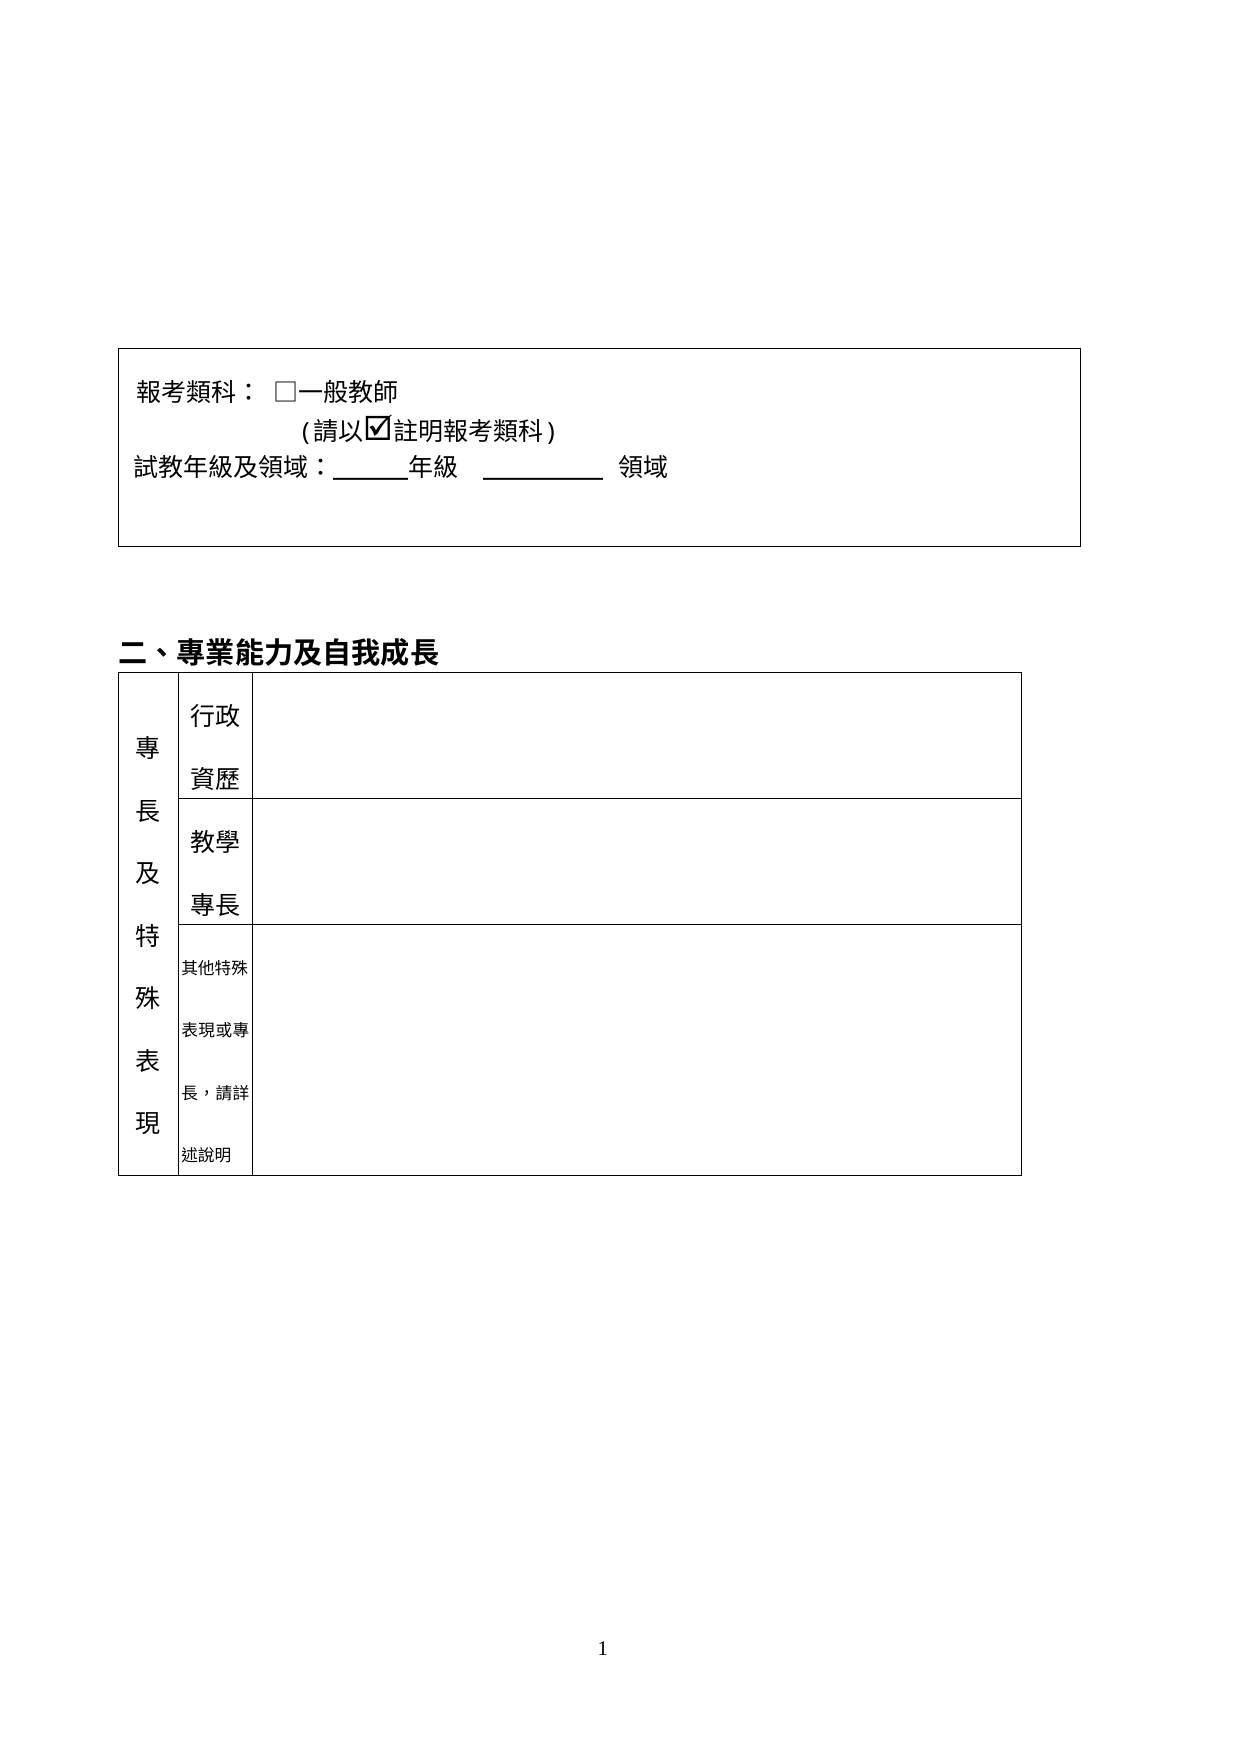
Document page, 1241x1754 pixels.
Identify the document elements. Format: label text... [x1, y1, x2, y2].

table_header 行政資歷 [179, 673, 252, 798]
table_cell 報考類科： □一般教師 (請以註明報考類科) 試教年級及領域：_____年級 ________ 領域 [119, 349, 1080, 546]
table_header 專長及特殊表現 [119, 673, 178, 1175]
table_cell [253, 925, 1021, 1175]
table_cell 其他特殊 表現或專長，請詳述說明 [179, 925, 252, 1175]
text 二、專業能力及自我成長 [118, 609, 1087, 672]
table_cell [253, 799, 1021, 924]
table_cell 教學專長 [179, 799, 252, 924]
table_header [253, 673, 1021, 798]
